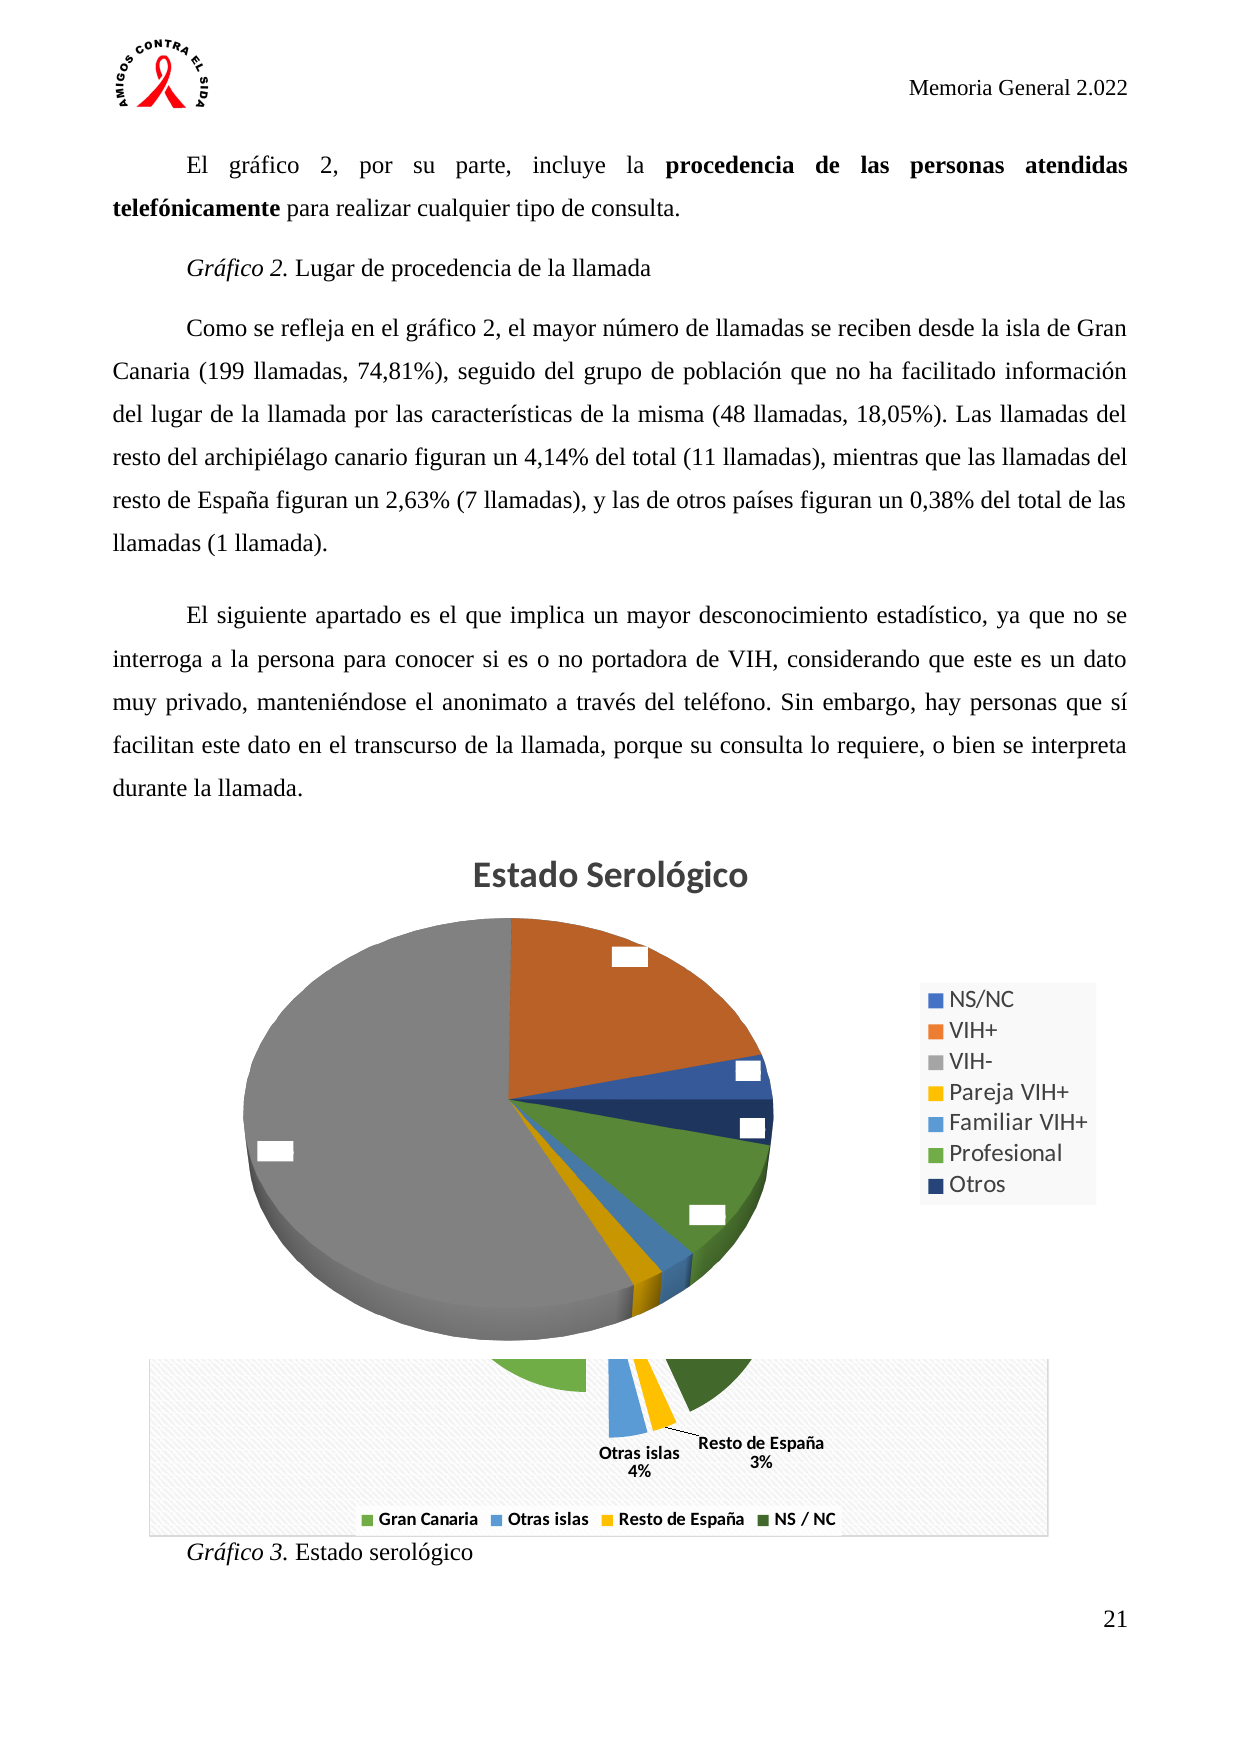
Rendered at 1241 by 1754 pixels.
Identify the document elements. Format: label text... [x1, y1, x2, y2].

text El siguiente apartado es el que implica un mayor desconocimiento estadístico, ya que no se interroga a la persona para conocer si es o no portadora de VIH, considerando que este es un dato muy privado, manteniéndose el anonimato a través del teléfono. Sin embargo, hay personas que sí facilitan este dato en el transcurso de la llamada, porque su consulta lo requiere, o bien se interpreta durante la llamada. [112, 601, 1128, 802]
text El gráfico 2, por su parte, incluye la procedencia de las personas atendidas telefónicamente para realizar cualquier tipo de consulta. [112, 150, 1128, 222]
text Gráfico 2. Lugar de procedencia de la llamada [112, 253, 1128, 282]
text Gráfico 3. Estado serológico [112, 841, 1128, 1566]
text Como se refleja en el gráfico 2, el mayor número de llamadas se reciben desde la isla de Gran Canaria (199 llamadas, 74,81%), seguido del grupo de población que no ha facilitado información del lugar de la llamada por las características de la misma (48 llamadas, 18,05%). Las llamadas del resto del archipiélago canario figuran un 4,14% del total (11 llamadas), mientras que las llamadas del resto de España figuran un 2,63% (7 llamadas), y las de otros países figuran un 0,38% del total de las llamadas (1 llamada). [112, 313, 1128, 557]
